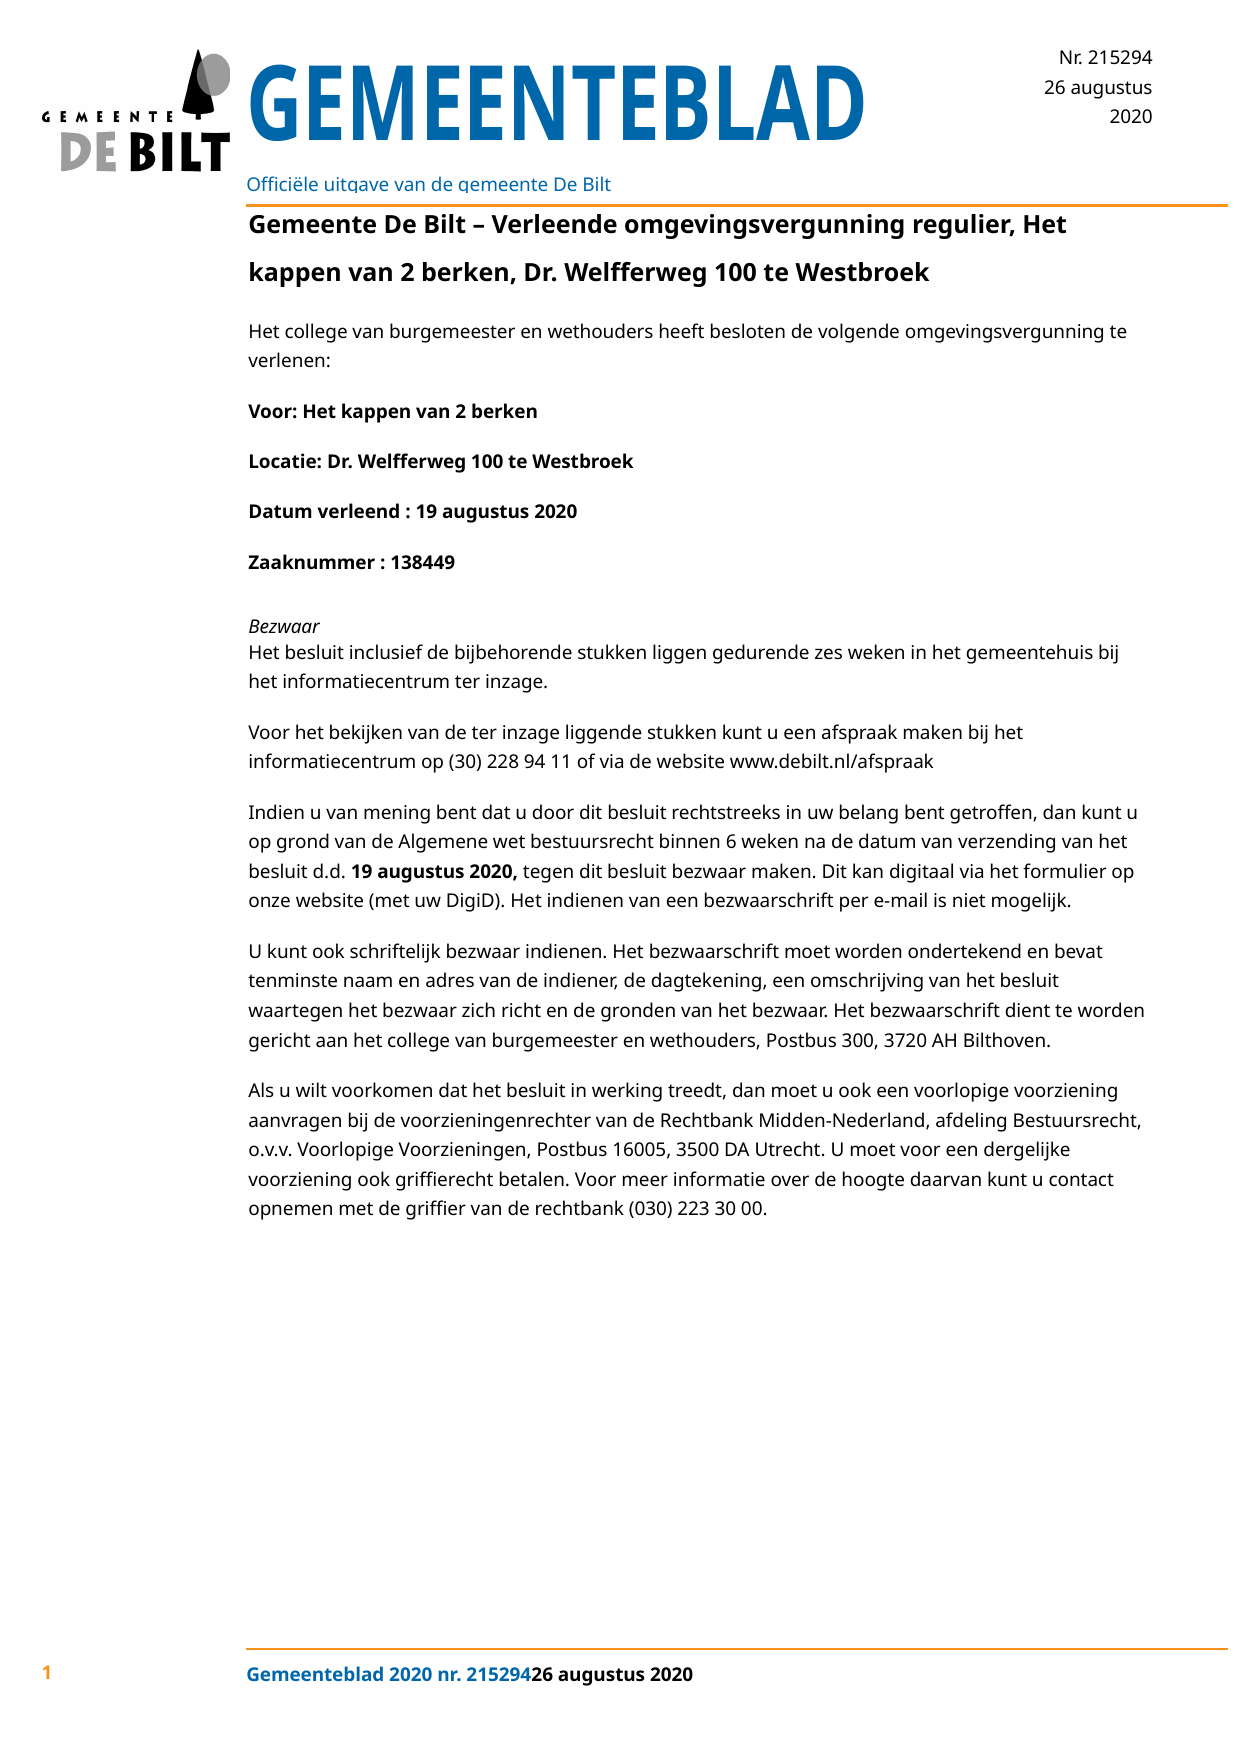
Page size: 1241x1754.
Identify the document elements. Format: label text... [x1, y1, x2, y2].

text Als u wilt voorkomen dat het besluit in werking treedt, dan moet u ook een voorlopige voorziening aanvragen bij de voorzieningenrechter van de Rechtbank Midden-Nederland, afdeling Bestuursrecht, o.v.v. Voorlopige Voorzieningen, Postbus 16005, 3500 DA Utrecht. U moet voor een dergelijke voorziening ook griffierecht betalen. Voor meer informatie over de hoogte daarvan kunt u contact opnemen met de griffier van de rechtbank (030) 223 30 00. [248, 1077, 1152, 1221]
text Gemeente De Bilt – Verleende omgevingsvergunning regulier, Het kappen van 2 berken, Dr. Welfferweg 100 te Westbroek [248, 207, 1152, 288]
text Bezwaar [248, 613, 1152, 639]
text Voor het bekijken van de ter inzage liggende stukken kunt u een afspraak maken bij het informatiecentrum op (30) 228 94 11 of via de website www.debilt.nl/afspraak [248, 719, 1152, 774]
text Het college van burgemeester en wethouders heeft besloten de volgende omgevingsvergunning te verlenen: [248, 318, 1152, 373]
text Locatie: Dr. Welfferweg 100 te Westbroek [248, 448, 1152, 474]
text Voor: Het kappen van 2 berken [248, 398, 1152, 424]
text U kunt ook schriftelijk bezwaar indienen. Het bezwaarschrift moet worden ondertekend en bevat tenminste naam en adres van de indiener, de dagtekening, een omschrijving van het besluit waartegen het bezwaar zich richt en de gronden van het bezwaar. Het bezwaarschrift dient te worden gericht aan het college van burgemeester en wethouders, Postbus 300, 3720 AH Bilthoven. [248, 938, 1152, 1052]
text Zaaknummer : 138449 [248, 549, 1152, 575]
picture [41, 47, 231, 172]
text Datum verleend : 19 augustus 2020 [248, 499, 1152, 524]
text Het besluit inclusief de bijbehorende stukken liggen gedurende zes weken in het gemeentehuis bij het informatiecentrum ter inzage. [248, 639, 1152, 694]
text Indien u van mening bent dat u door dit besluit rechtstreeks in uw belang bent getroffen, dan kunt u op grond van de Algemene wet bestuursrecht binnen 6 weken na de datum van verzending van het besluit d.d. 19 augustus 2020, tegen dit besluit bezwaar maken. Dit kan digitaal via het formulier op onze website (met uw DigiD). Het indienen van een bezwaarschrift per e-mail is niet mogelijk. [248, 799, 1152, 913]
